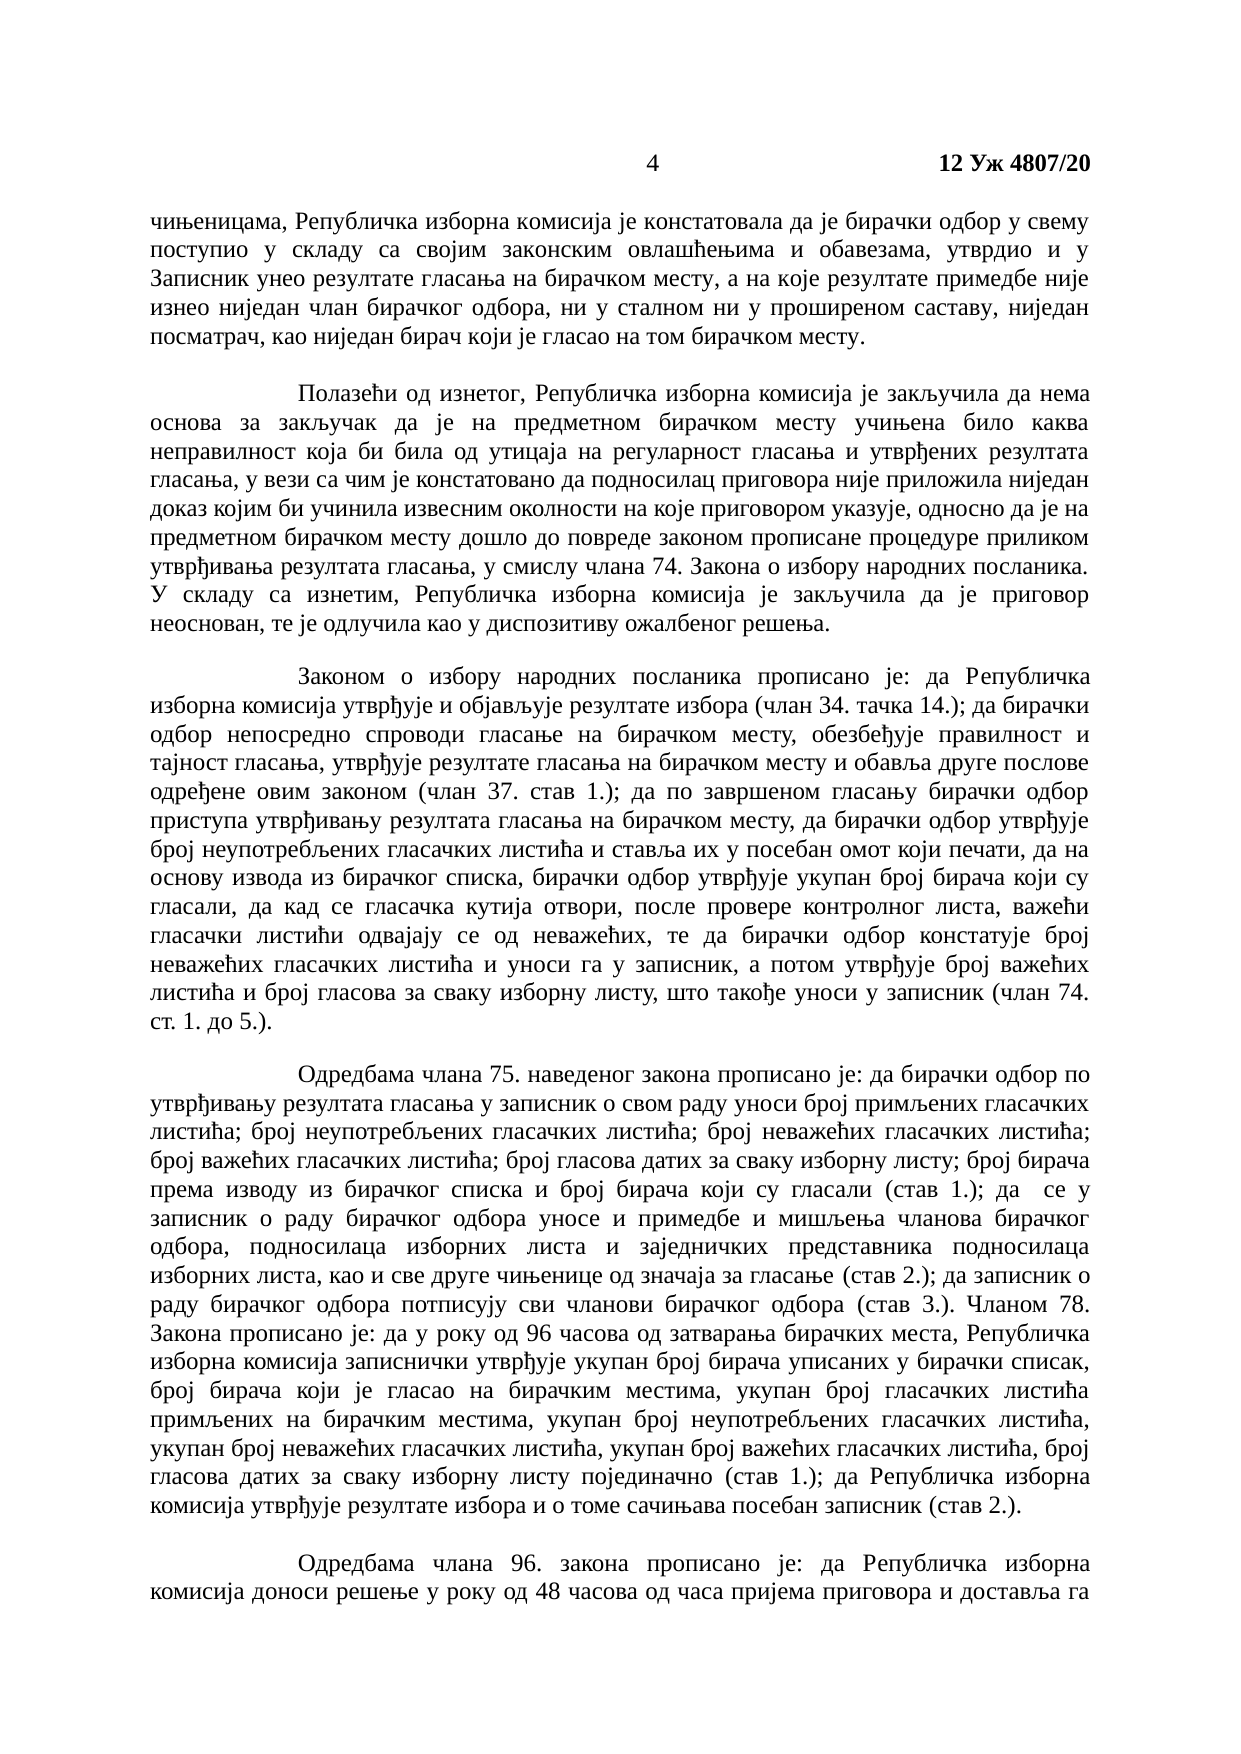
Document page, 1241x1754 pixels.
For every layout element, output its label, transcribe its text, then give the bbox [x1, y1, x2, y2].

text Законом о избору народних посланика прописано је: да Републичка изборна комисија утврђује и објављује резултате избора (члан 34. тачка 14.); да бирачки одбор непосредно спроводи гласање на бирачком месту, обезбеђује правилност и тајност гласања, утврђује резултате гласања на бирачком месту и обавља друге послове одређене овим законом (члан 37. став 1.); да по завршеном гласању бирачки одбор приступа утврђивању резултата гласања на бирачком месту, да бирачки одбор утврђује број неупотребљених гласачких листића и ставља их у посебан омот који печати, да на основу извода из бирачког списка, бирачки одбор утврђује укупан број бирача који су гласали, да кад се гласачка кутија отвори, после провере контролног листа, важећи гласачки листићи одвајају се од неважећих, те да бирачки одбор констатује број неважећих гласачких листића и уноси га у записник, а потом утврђује број важећих листића и број гласова за сваку изборну листу, што такође уноси у записник (члан 74. ст. 1. до 5.). [150, 661, 1091, 1035]
text чињеницама, Републичка изборна комисија је констатовала да је бирачки одбор у свему поступио у складу са својим законским овлашћењима и обавезама, утврдио и у Записник унео резултате гласања на бирачком месту, а на које резултате примедбе није изнео ниједан члан бирачког одбора, ни у сталном ни у проширеном саставу, ниједан посматрач, као ниједан бирач који је гласао на том бирачком месту. [150, 206, 1091, 349]
text Одредбама члана 75. наведеног закона прописано је: да бирачки одбор по утврђивању резултата гласања у записник о свом раду уноси број примљених гласачких листића; број неупотребљених гласачких листића; број неважећих гласачких листића; број важећих гласачких листића; број гласова датих за сваку изборну листу; број бирача према изводу из бирачког списка и број бирача који су гласали (став 1.); да се у записник о раду бирачког одбора уносе и примедбе и мишљења чланова бирачког одбора, подносилаца изборних листа и заједничких представника подносилаца изборних листа, као и све друге чињенице од значаја за гласање (став 2.); да записник о раду бирачког одбора потписују сви чланови бирачког одбора (став 3.). Чланом 78. Закона прописано је: да у року од 96 часова од затварања бирачких места, Републичка изборна комисија записнички утврђује укупан број бирача уписаних у бирачки списак, број бирача који је гласао на бирачким местима, укупан број гласачких листића примљених на бирачким местима, укупан број неупотребљених гласачких листића, укупан број неважећих гласачких листића, укупан број важећих гласачких листића, број гласова датих за сваку изборну листу појединачно (став 1.); да Републичка изборна комисија утврђује резултате избора и о томе сачињава посебан записник (став 2.). [150, 1059, 1091, 1519]
text Полазећи од изнетог, Републичка изборна комисија је закључила да нема основа за закључак да је на предметном бирачком месту учињена било каква неправилност која би била од утицаја на регуларност гласања и утврђених резултата гласања, у вези са чим је констатовано да подносилац приговора није приложила ниједан доказ којим би учинила извесним околности на које приговором указује, односно да је на предметном бирачком месту дошло до повреде законом прописане процедуре приликом утврђивања резултата гласања, у смислу члана 74. Закона о избору народних посланика. У складу са изнетим, Републичка изборна комисија је закључила да је приговор неоснован, те је одлучила као у диспозитиву ожалбеног решења. [150, 378, 1091, 637]
text Одредбама члана 96. закона прописано је: да Републичка изборна комисија доноси решење у року од 48 часова од часа пријема приговора и доставља га [150, 1548, 1091, 1605]
